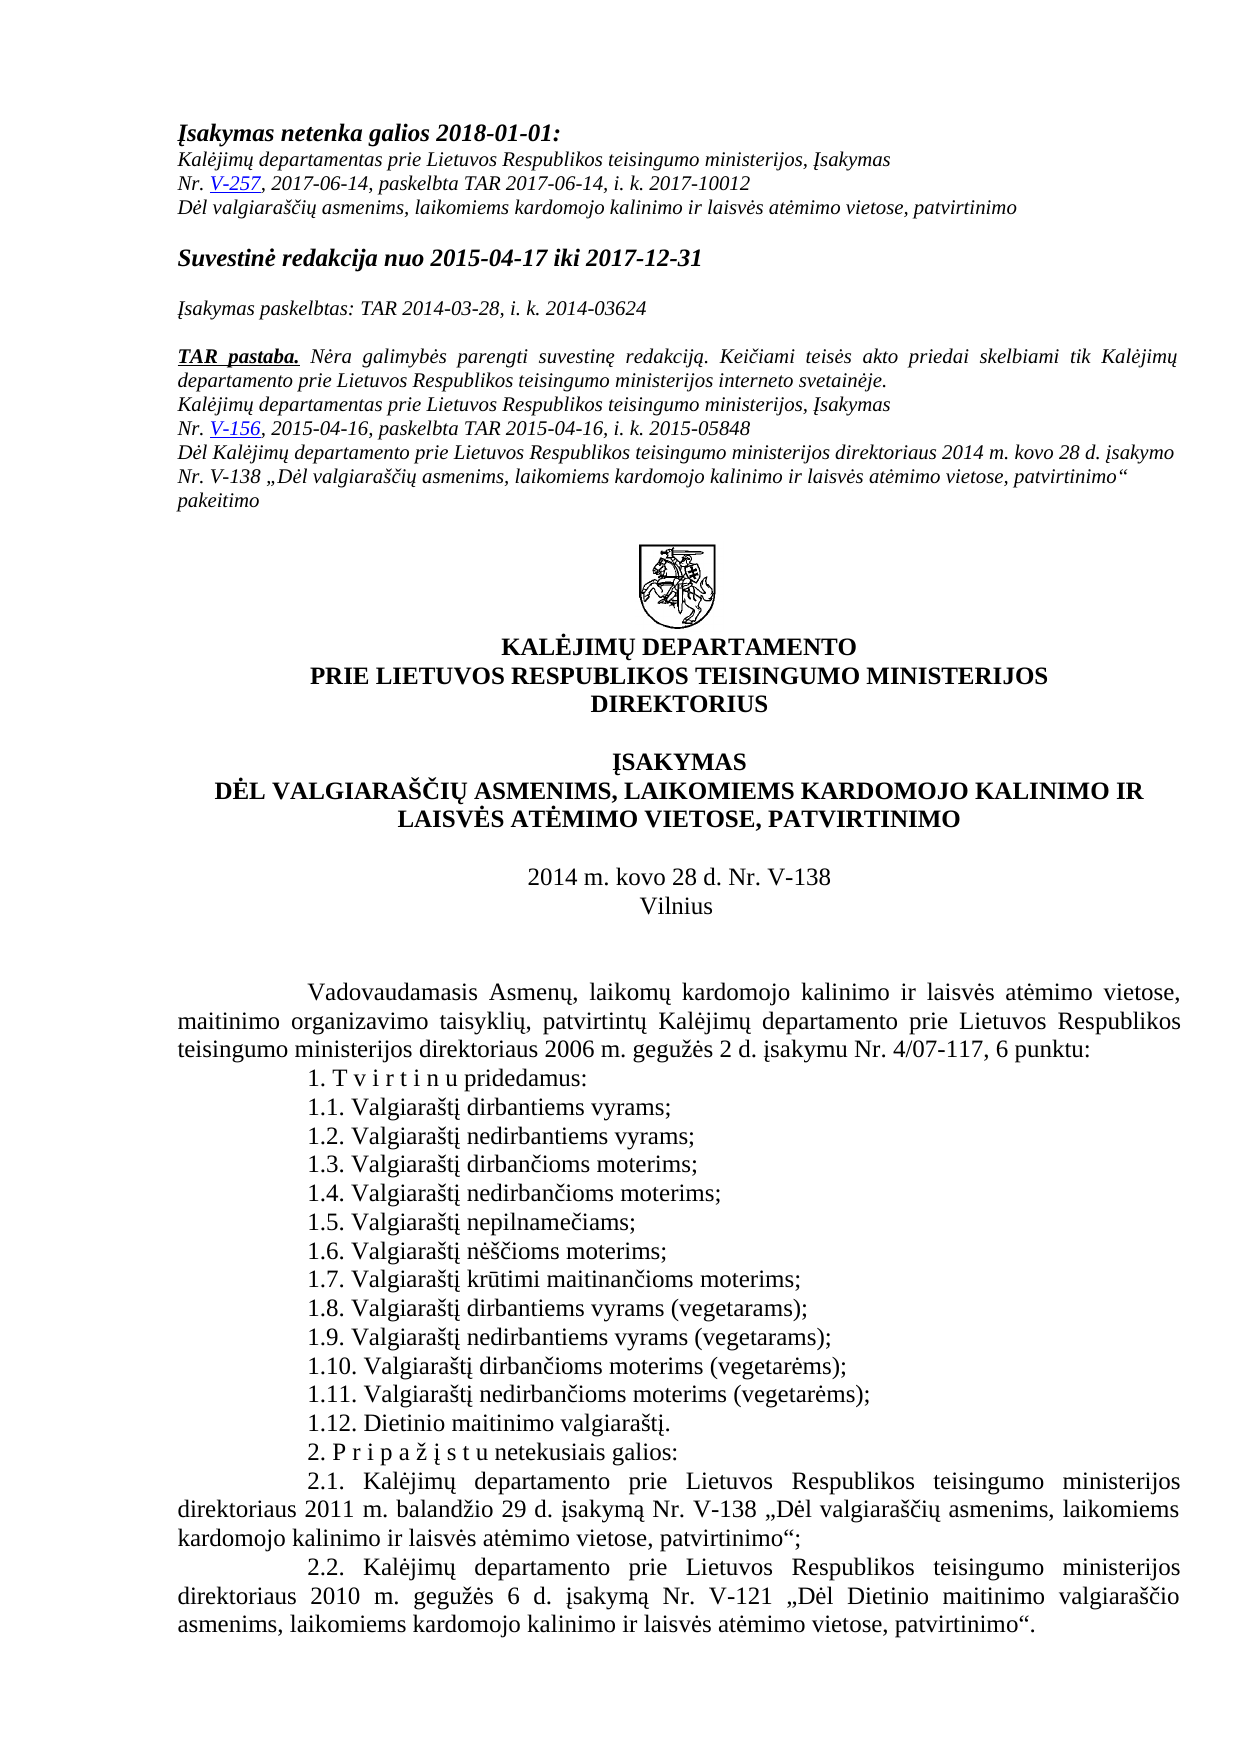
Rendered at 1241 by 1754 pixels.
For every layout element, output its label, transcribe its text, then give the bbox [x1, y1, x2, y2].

text Kalėjimų departamentas prie Lietuvos Respublikos teisingumo ministerijos, Įsakymas [177, 147, 1181, 171]
text KALĖJIMŲ DEPARTAMENTO [177, 632, 1181, 661]
text 1.2. Valgiaraštį nedirbantiems vyrams; [177, 1121, 1181, 1149]
text Kalėjimų departamentas prie Lietuvos Respublikos teisingumo ministerijos, Įsakymas [177, 392, 1181, 416]
text 1.9. Valgiaraštį nedirbantiems vyrams (vegetarams); [177, 1322, 1181, 1351]
text Dėl valgiaraščių asmenims, laikomiems kardomojo kalinimo ir laisvės atėmimo vietose, patvirtinimo [177, 195, 1181, 219]
text ĮSAKYMAS [177, 747, 1181, 776]
text Nr. V-257, 2017-06-14, paskelbta TAR 2017-06-14, i. k. 2017-10012 [177, 171, 1181, 195]
text 1.1. Valgiaraštį dirbantiems vyrams; [177, 1092, 1181, 1121]
text 2.2. Kalėjimų departamento prie Lietuvos Respublikos teisingumo ministerijos direktoriaus 2010 m. gegužės 6 d. įsakymą Nr. V-121 „Dėl Dietinio maitinimo valgiaraščio asmenims, laikomiems kardomojo kalinimo ir laisvės atėmimo vietose, patvirtinimo“. [177, 1552, 1181, 1638]
text 1.12. Dietinio maitinimo valgiaraštį. [177, 1408, 1181, 1437]
text Suvestinė redakcija nuo 2015-04-17 iki 2017-12-31 [177, 243, 1181, 272]
text DĖL VALGIARAŠČIŲ ASMENIMS, LAIKOMIEMS KARDOMOJO KALINIMO IR LAISVĖS ATĖMIMO VIETOSE, PATVIRTINIMO [177, 776, 1181, 833]
text Nr. V-156, 2015-04-16, paskelbta TAR 2015-04-16, i. k. 2015-05848 [177, 416, 1181, 440]
text 2. P r i p a ž į s t u netekusiais galios: [177, 1437, 1181, 1466]
text 1.3. Valgiaraštį dirbančioms moterims; [177, 1149, 1181, 1178]
text 1. T v i r t i n u pridedamus: [177, 1063, 1181, 1092]
text Vilnius [177, 891, 1181, 919]
text 1.5. Valgiaraštį nepilnamečiams; [177, 1207, 1181, 1236]
text 1.10. Valgiaraštį dirbančioms moterims (vegetarėms); [177, 1351, 1181, 1379]
text PRIE LIETUVOS RESPUBLIKOS TEISINGUMO MINISTERIJOS [177, 661, 1181, 689]
text 1.7. Valgiaraštį krūtimi maitinančioms moterims; [177, 1264, 1181, 1293]
text 1.6. Valgiaraštį nėščioms moterims; [177, 1236, 1181, 1264]
text TAR pastaba. Nėra galimybės parengti suvestinę redakciją. Keičiami teisės akto priedai skelbiami tik Kalėjimų departamento prie Lietuvos Respublikos teisingumo ministerijos interneto svetainėje. [177, 344, 1181, 392]
text 1.11. Valgiaraštį nedirbančioms moterims (vegetarėms); [177, 1379, 1181, 1408]
text Įsakymas paskelbtas: TAR 2014-03-28, i. k. 2014-03624 [177, 296, 1181, 320]
text 2.1. Kalėjimų departamento prie Lietuvos Respublikos teisingumo ministerijos direktoriaus 2011 m. balandžio 29 d. įsakymą Nr. V-138 „Dėl valgiaraščių asmenims, laikomiems kardomojo kalinimo ir laisvės atėmimo vietose, patvirtinimo“; [177, 1466, 1181, 1552]
text 1.8. Valgiaraštį dirbantiems vyrams (vegetarams); [177, 1293, 1181, 1322]
text DIREKTORIUS [177, 689, 1181, 718]
text Įsakymas netenka galios 2018-01-01: [177, 118, 1181, 147]
text Dėl Kalėjimų departamento prie Lietuvos Respublikos teisingumo ministerijos direktoriaus 2014 m. kovo 28 d. įsakymo Nr. V-138 „Dėl valgiaraščių asmenims, laikomiems kardomojo kalinimo ir laisvės atėmimo vietose, patvirtinimo“ pakeitimo [177, 440, 1181, 512]
text 1.4. Valgiaraštį nedirbančioms moterims; [177, 1178, 1181, 1207]
text Vadovaudamasis Asmenų, laikomų kardomojo kalinimo ir laisvės atėmimo vietose, maitinimo organizavimo taisyklių, patvirtintų Kalėjimų departamento prie Lietuvos Respublikos teisingumo ministerijos direktoriaus 2006 m. gegužės 2 d. įsakymu Nr. 4/07-117, 6 punktu: [177, 977, 1181, 1063]
text 2014 m. kovo 28 d. Nr. V-138 [177, 862, 1181, 891]
